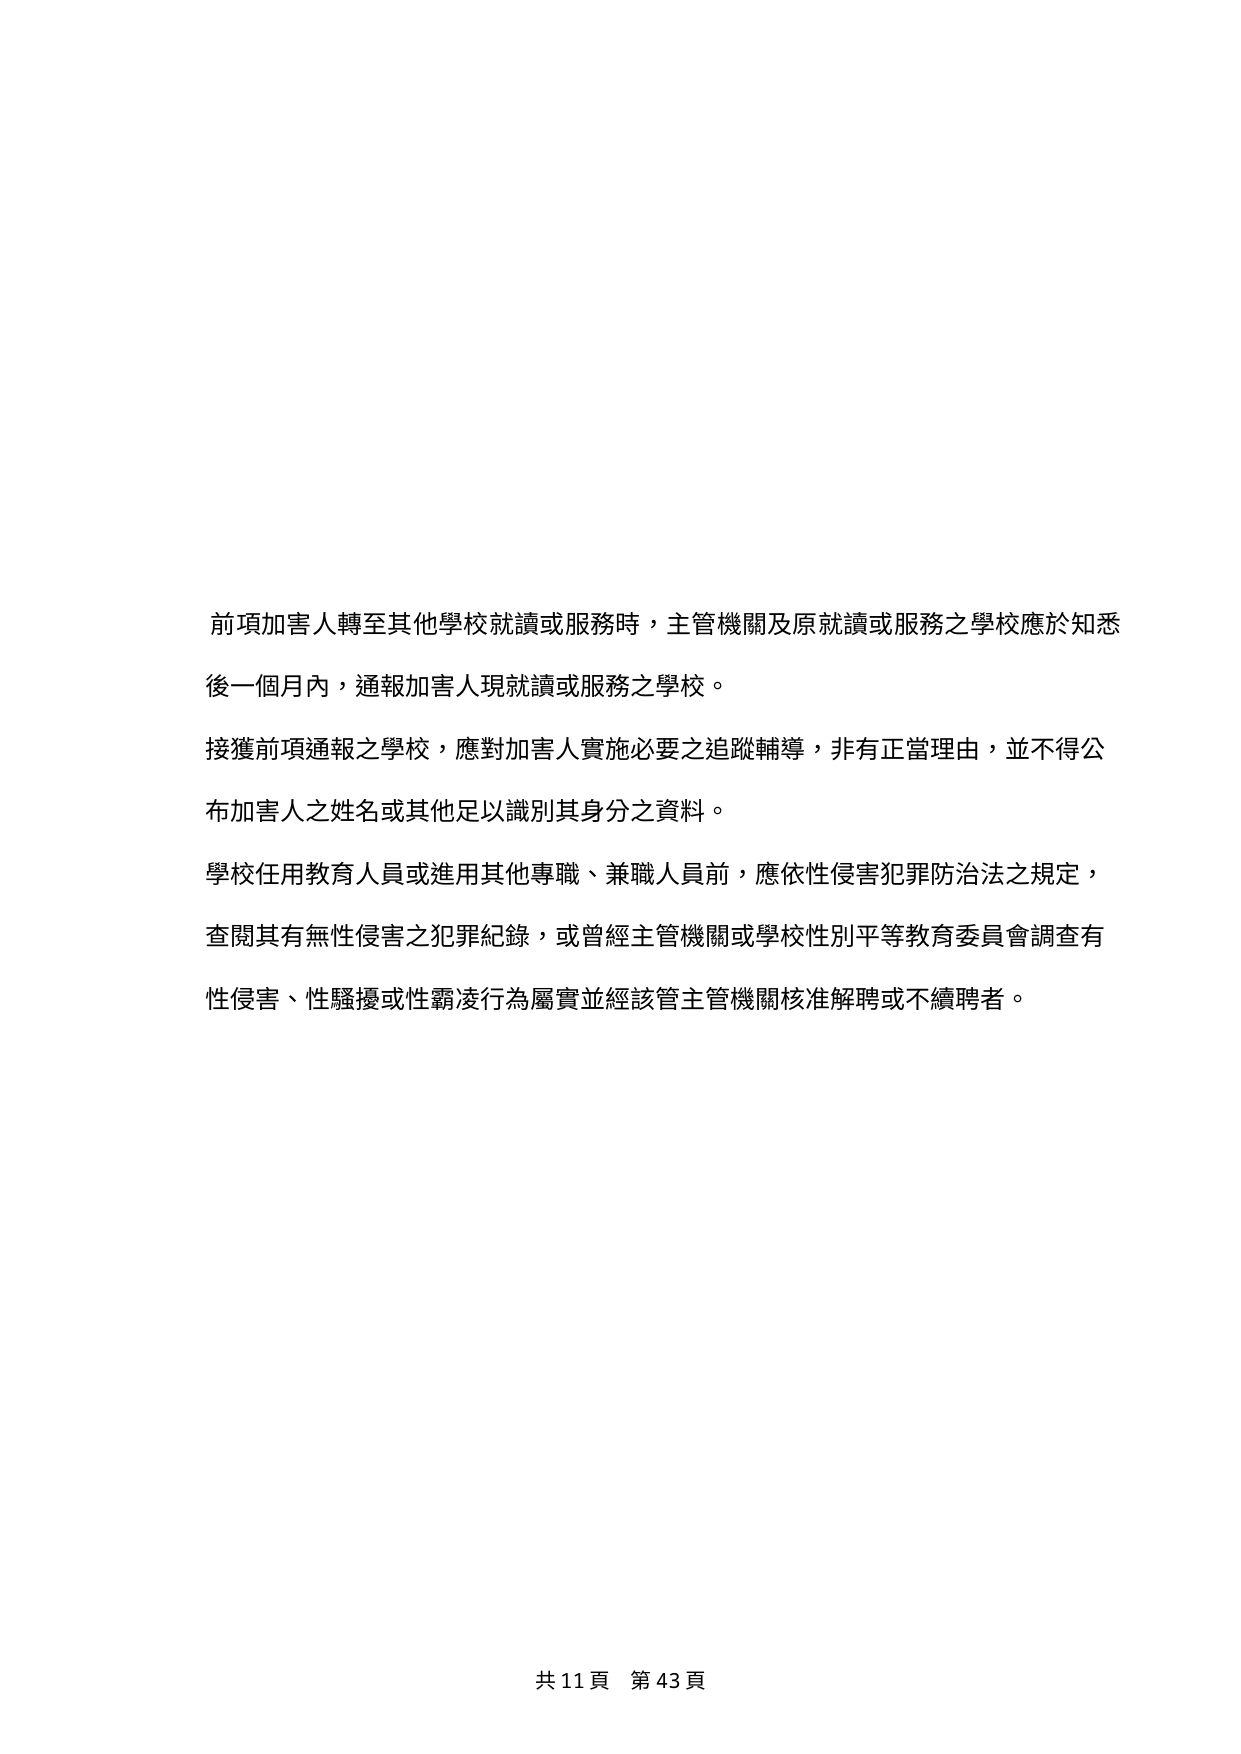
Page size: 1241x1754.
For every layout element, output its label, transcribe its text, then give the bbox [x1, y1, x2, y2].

text 學校任用教育人員或進用其他專職、兼職人員前，應依性侵害犯罪防治法之規定， [118, 831, 1122, 893]
text 性侵害、性騷擾或性霸凌行為屬實並經該管主管機關核准解聘或不續聘者。 [118, 956, 1122, 1018]
text 接獲前項通報之學校，應對加害人實施必要之追蹤輔導，非有正當理由，並不得公 [118, 706, 1122, 768]
text 布加害人之姓名或其他足以識別其身分之資料。 [118, 768, 1122, 831]
text 查閱其有無性侵害之犯罪紀錄，或曾經主管機關或學校性別平等教育委員會調查有 [118, 893, 1122, 956]
text 前項加害人轉至其他學校就讀或服務時，主管機關及原就讀或服務之學校應於知悉後一個月內，通報加害人現就讀或服務之學校。 [118, 581, 1122, 706]
